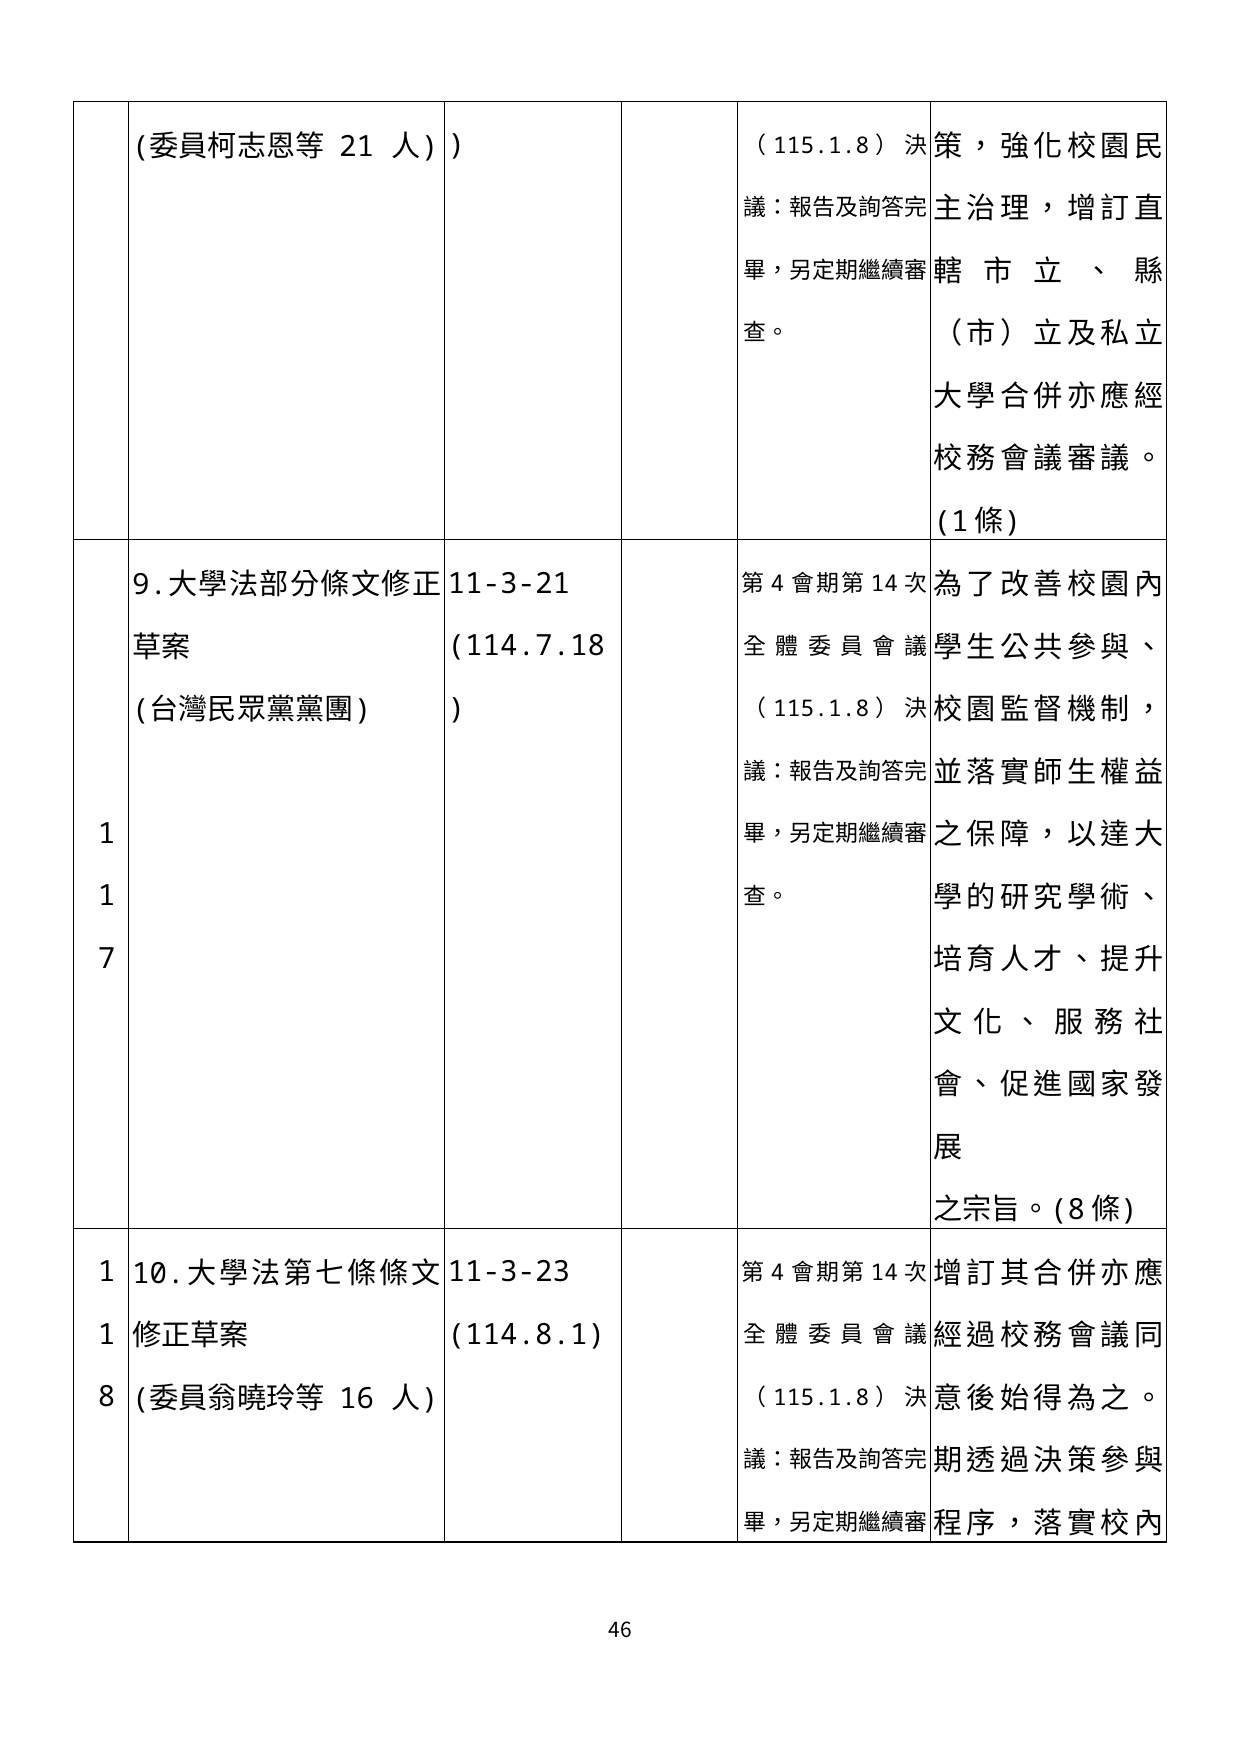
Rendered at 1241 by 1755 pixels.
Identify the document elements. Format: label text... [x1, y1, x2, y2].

table_cell 第4會期第14次全體委員會議（115.1.8）決議：報告及詢答完畢，另定期繼續審查。 [738, 540, 930, 1228]
table_cell 10.大學法第七條條文修正草案 (委員翁曉玲等 16 人) [129, 1229, 444, 1541]
table_cell [74, 1229, 128, 1541]
table_cell [74, 102, 128, 539]
table_cell 9.大學法部分條文修正草案 (台灣民眾黨黨團) [129, 540, 444, 1228]
table_cell 增訂其合併亦應經過校務會議同意後始得為之。期透過決策參與程序，落實校內 [931, 1229, 1166, 1541]
table_cell 11-3-21 (114.7.18) [445, 540, 621, 1228]
table_cell 第4會期第14次全體委員會議（115.1.8）決議：報告及詢答完畢，另定期繼續審 [738, 1229, 930, 1541]
table_cell 11-3-23 (114.8.1) [445, 1229, 621, 1541]
table_cell [622, 540, 737, 1228]
table_cell (委員柯志恩等 21 人) [129, 102, 444, 539]
table_cell （115.1.8）決議：報告及詢答完畢，另定期繼續審查。 [738, 102, 930, 539]
table_cell [622, 102, 737, 539]
table_cell ) [445, 102, 621, 539]
table_cell [74, 540, 128, 1228]
table_cell 為了改善校園內學生公共參與、校園監督機制，並落實師生權益之保障，以達大學的研究學術、培育人才、提升文化、服務社會、促進國家發展 之宗旨。(8條) [931, 540, 1166, 1228]
table_cell [622, 1229, 737, 1541]
table_cell 策，強化校園民主治理，增訂直轄市立、縣（市）立及私立大學合併亦應經校務會議審議。(1條) [931, 102, 1166, 539]
